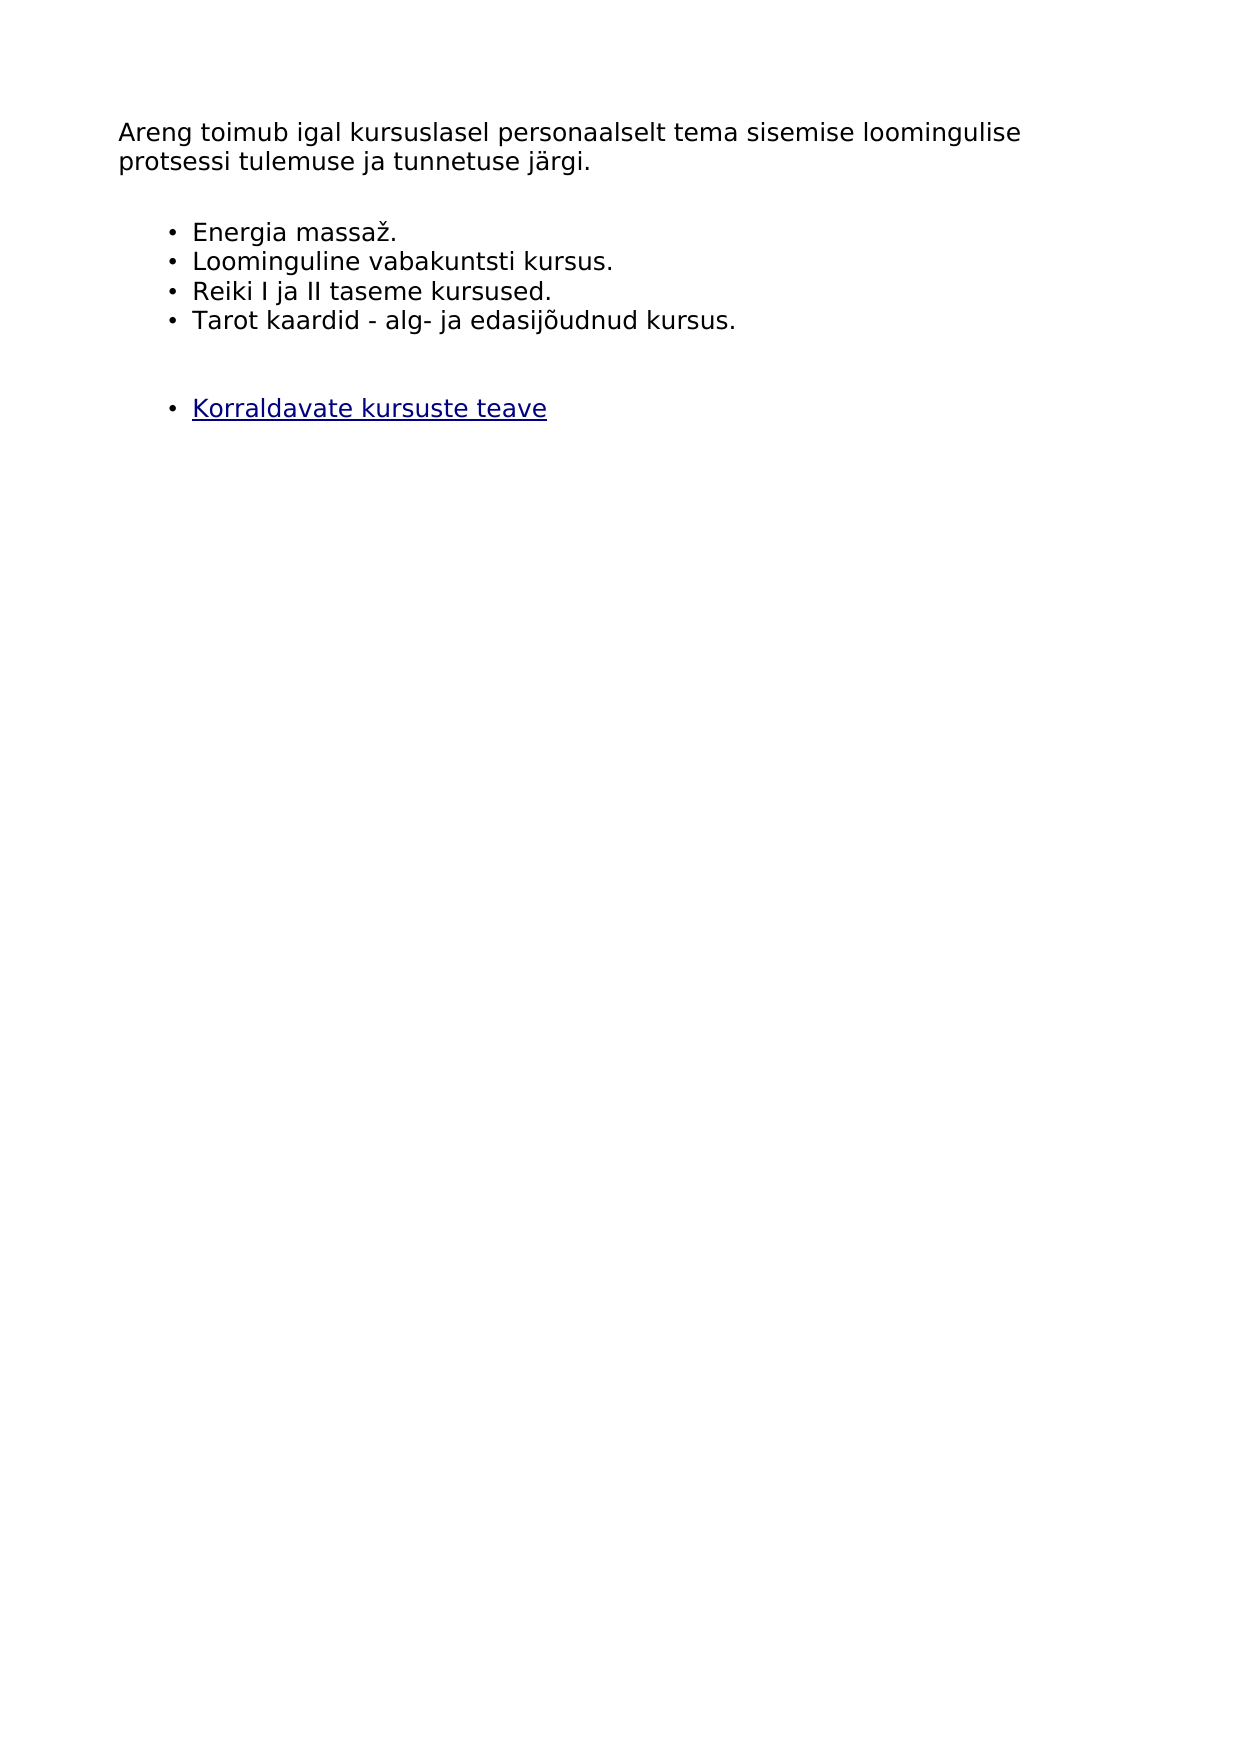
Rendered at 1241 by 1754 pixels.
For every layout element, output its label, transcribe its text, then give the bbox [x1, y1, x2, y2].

list Loominguline vabakuntsti kursus. [177, 248, 1122, 277]
list Energia massaž. [177, 218, 1122, 248]
list Reiki I ja II taseme kursused. [177, 277, 1122, 306]
list Tarot kaardid - alg- ja edasijõudnud kursus. [177, 306, 1122, 335]
list Korraldavate kursuste teave [177, 394, 1122, 423]
text Areng toimub igal kursuslasel personaalselt tema sisemise loomingulise protsessi tulemuse ja tunnetuse järgi. [118, 118, 1122, 176]
